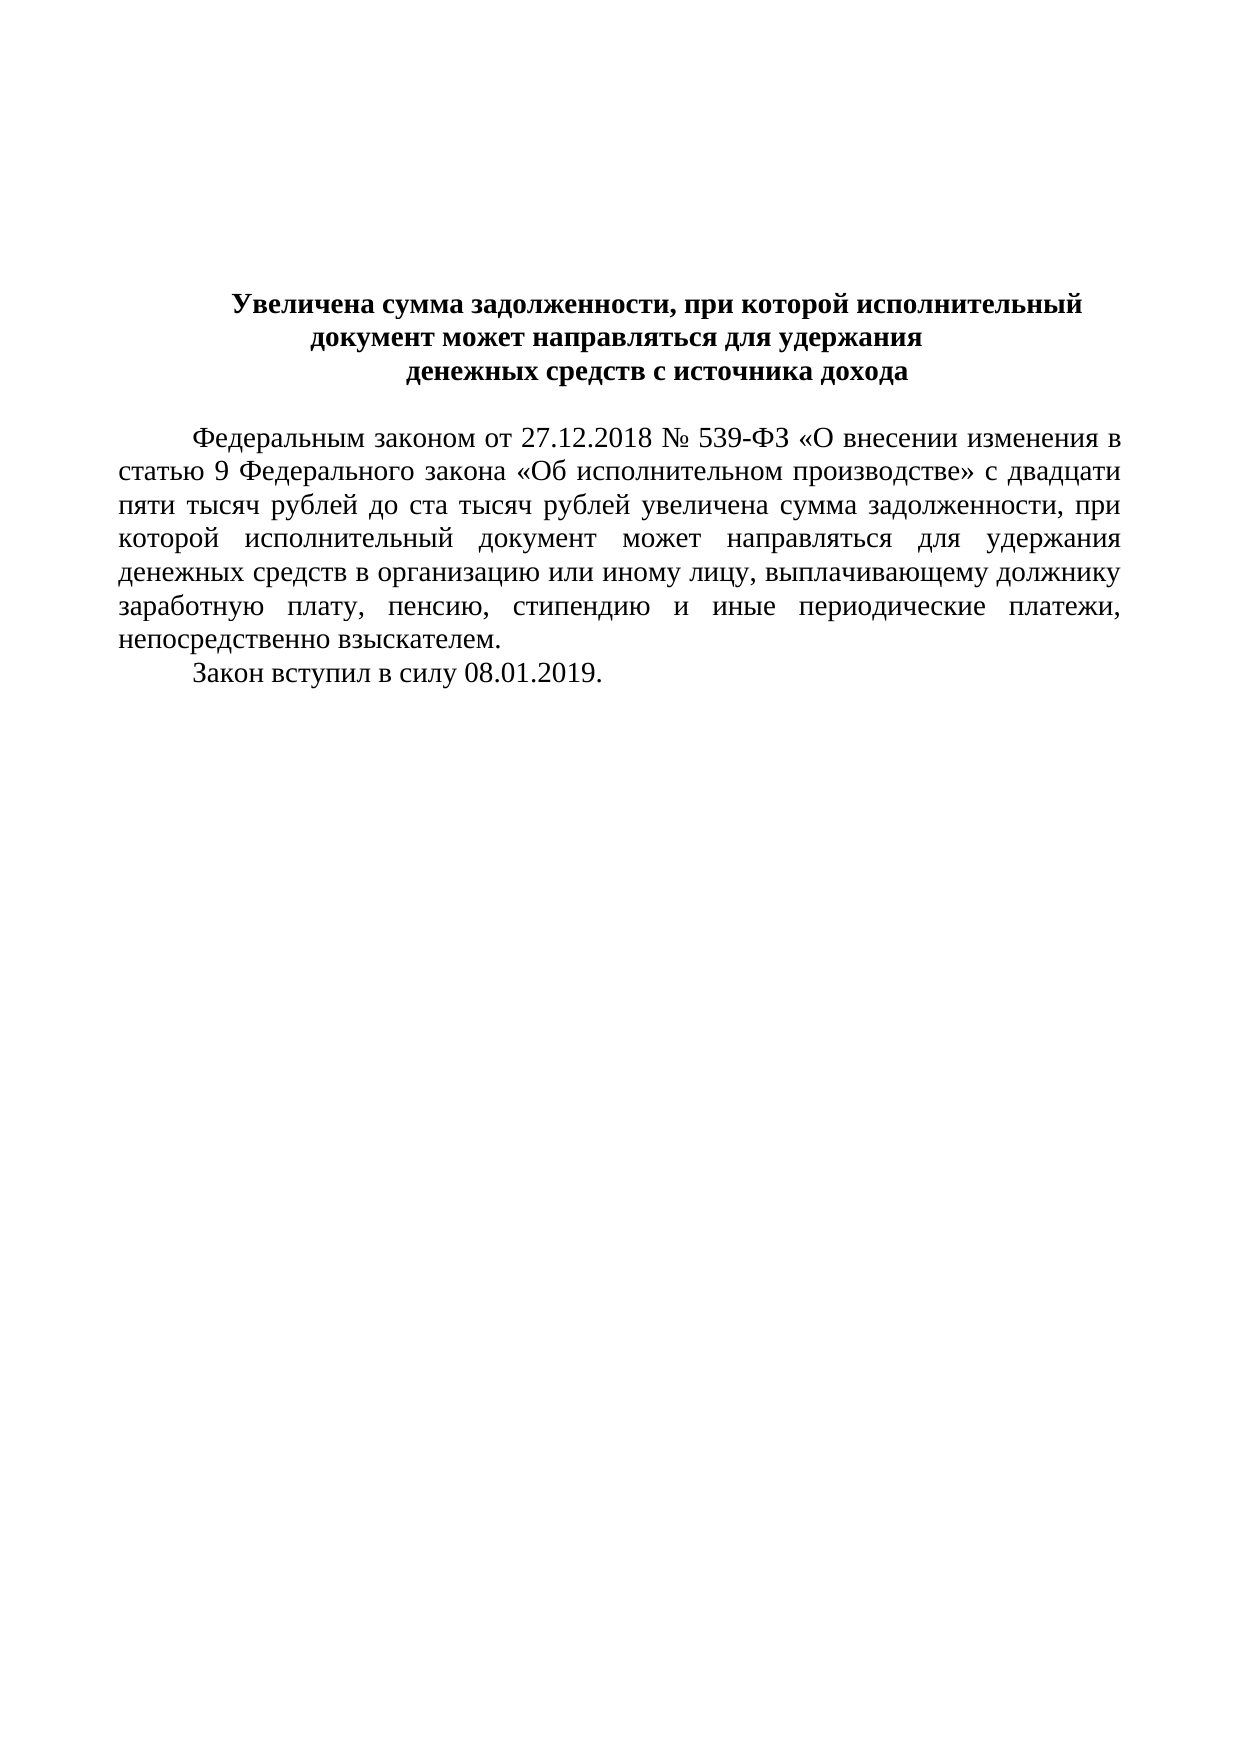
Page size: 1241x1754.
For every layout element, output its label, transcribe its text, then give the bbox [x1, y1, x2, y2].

text Федеральным законом от 27.12.2018 № 539-ФЗ «О внесении изменения в статью 9 Федерального закона «Об исполнительном производстве» с двадцати пяти тысяч рублей до ста тысяч рублей увеличена сумма задолженности, при которой исполнительный документ может направляться для удержания денежных средств в организацию или иному лицу, выплачивающему должнику заработную плату, пенсию, стипендию и иные периодические платежи, непосредственно взыскателем. [118, 420, 1122, 655]
text Закон вступил в силу 08.01.2019. [118, 655, 1122, 688]
text Увеличена сумма задолженности, при которой исполнительный документ может направляться для удержания [118, 286, 1122, 353]
text денежных средств с источника дохода [118, 353, 1122, 386]
